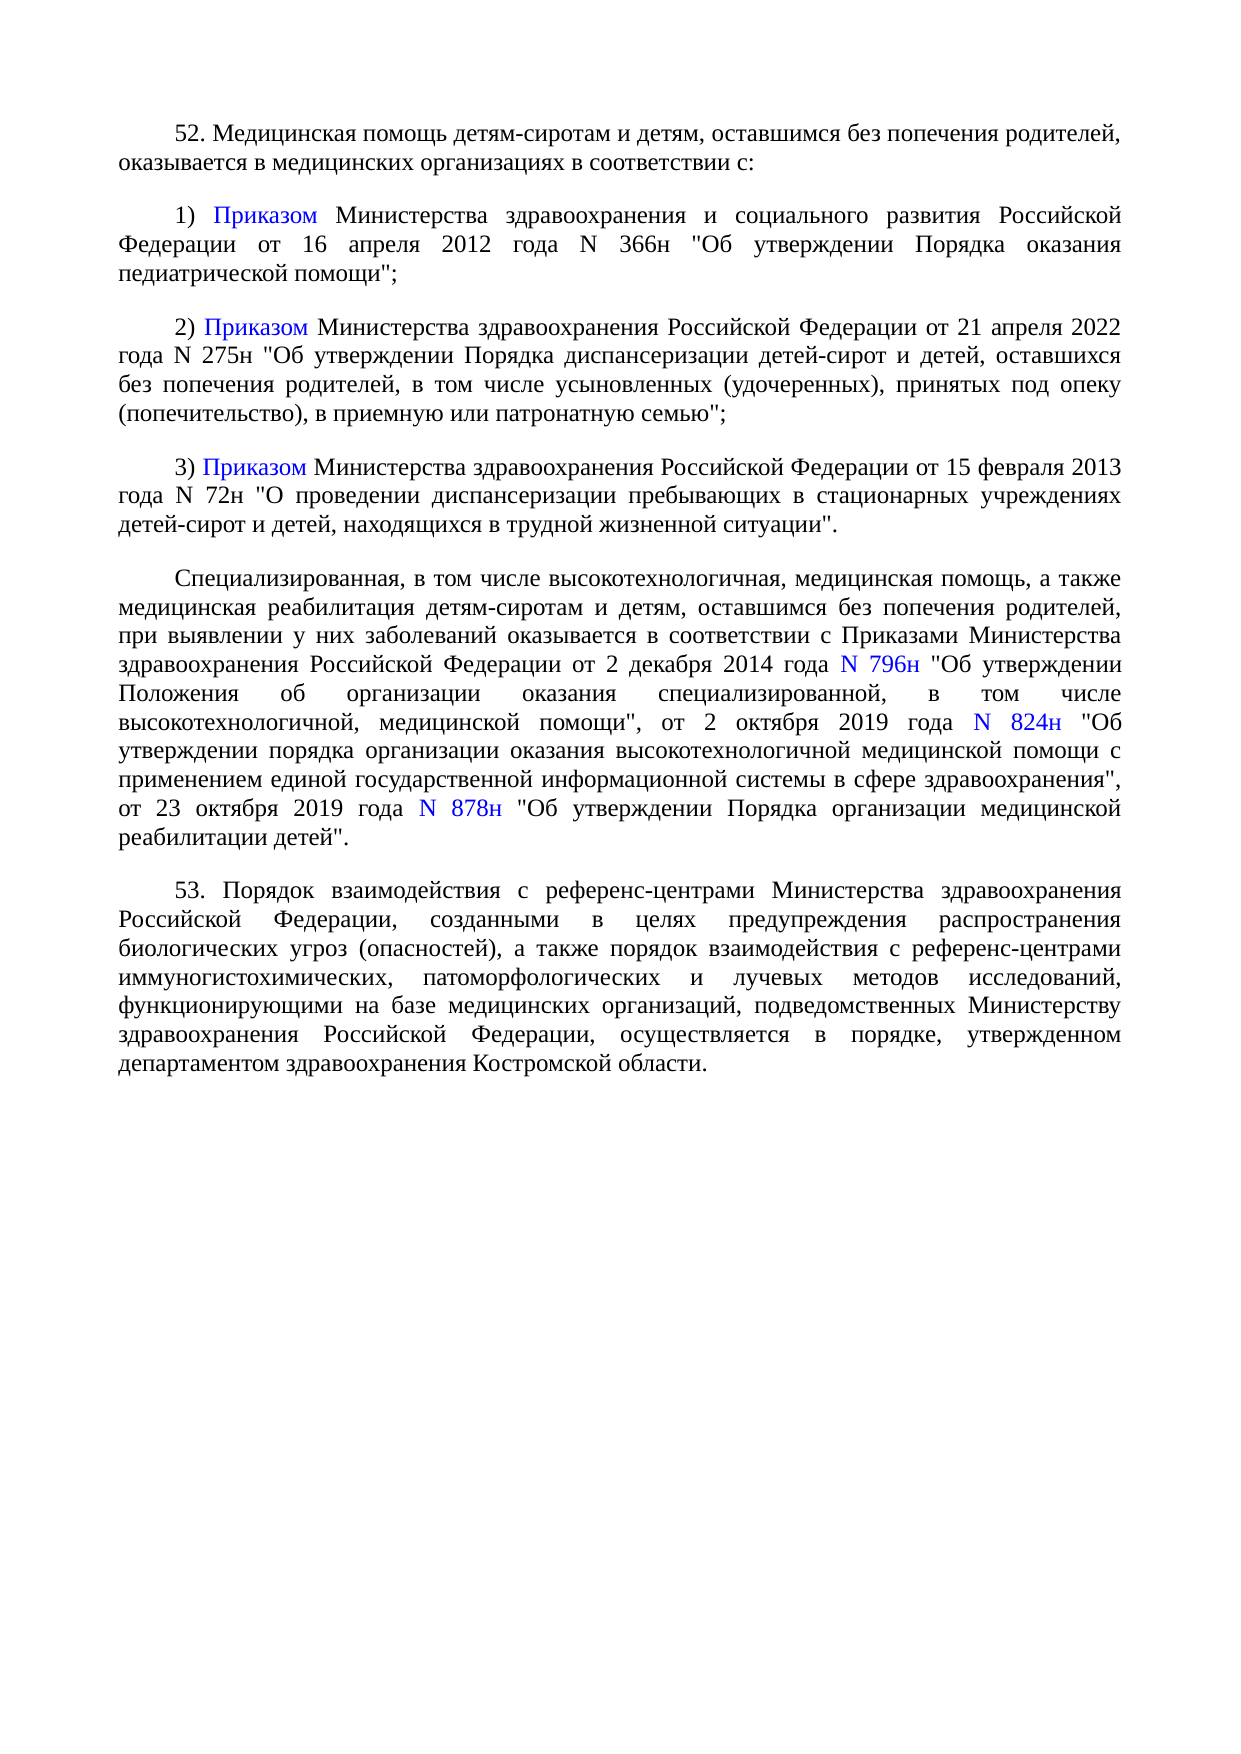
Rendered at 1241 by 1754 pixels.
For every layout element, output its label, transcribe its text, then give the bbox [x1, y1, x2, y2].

text 2) Приказом Министерства здравоохранения Российской Федерации от 21 апреля 2022 года N 275н "Об утверждении Порядка диспансеризации детей-сирот и детей, оставшихся без попечения родителей, в том числе усыновленных (удочеренных), принятых под опеку (попечительство), в приемную или патронатную семью"; [118, 312, 1122, 427]
text Специализированная, в том числе высокотехнологичная, медицинская помощь, а также медицинская реабилитация детям-сиротам и детям, оставшимся без попечения родителей, при выявлении у них заболеваний оказывается в соответствии с Приказами Министерства здравоохранения Российской Федерации от 2 декабря 2014 года N 796н "Об утверждении Положения об организации оказания специализированной, в том числе высокотехнологичной, медицинской помощи", от 2 октября 2019 года N 824н "Об утверждении порядка организации оказания высокотехнологичной медицинской помощи с применением единой государственной информационной системы в сфере здравоохранения", от 23 октября 2019 года N 878н "Об утверждении Порядка организации медицинской реабилитации детей". [118, 563, 1122, 851]
text 3) Приказом Министерства здравоохранения Российской Федерации от 15 февраля 2013 года N 72н "О проведении диспансеризации пребывающих в стационарных учреждениях детей-сирот и детей, находящихся в трудной жизненной ситуации". [118, 452, 1122, 538]
text 53. Порядок взаимодействия с референс-центрами Министерства здравоохранения Российской Федерации, созданными в целях предупреждения распространения биологических угроз (опасностей), а также порядок взаимодействия с референс-центрами иммуногистохимических, патоморфологических и лучевых методов исследований, функционирующими на базе медицинских организаций, подведомственных Министерству здравоохранения Российской Федерации, осуществляется в порядке, утвержденном департаментом здравоохранения Костромской области. [118, 876, 1122, 1077]
text 52. Медицинская помощь детям-сиротам и детям, оставшимся без попечения родителей, оказывается в медицинских организациях в соответствии с: [118, 118, 1122, 176]
text 1) Приказом Министерства здравоохранения и социального развития Российской Федерации от 16 апреля 2012 года N 366н "Об утверждении Порядка оказания педиатрической помощи"; [118, 201, 1122, 287]
